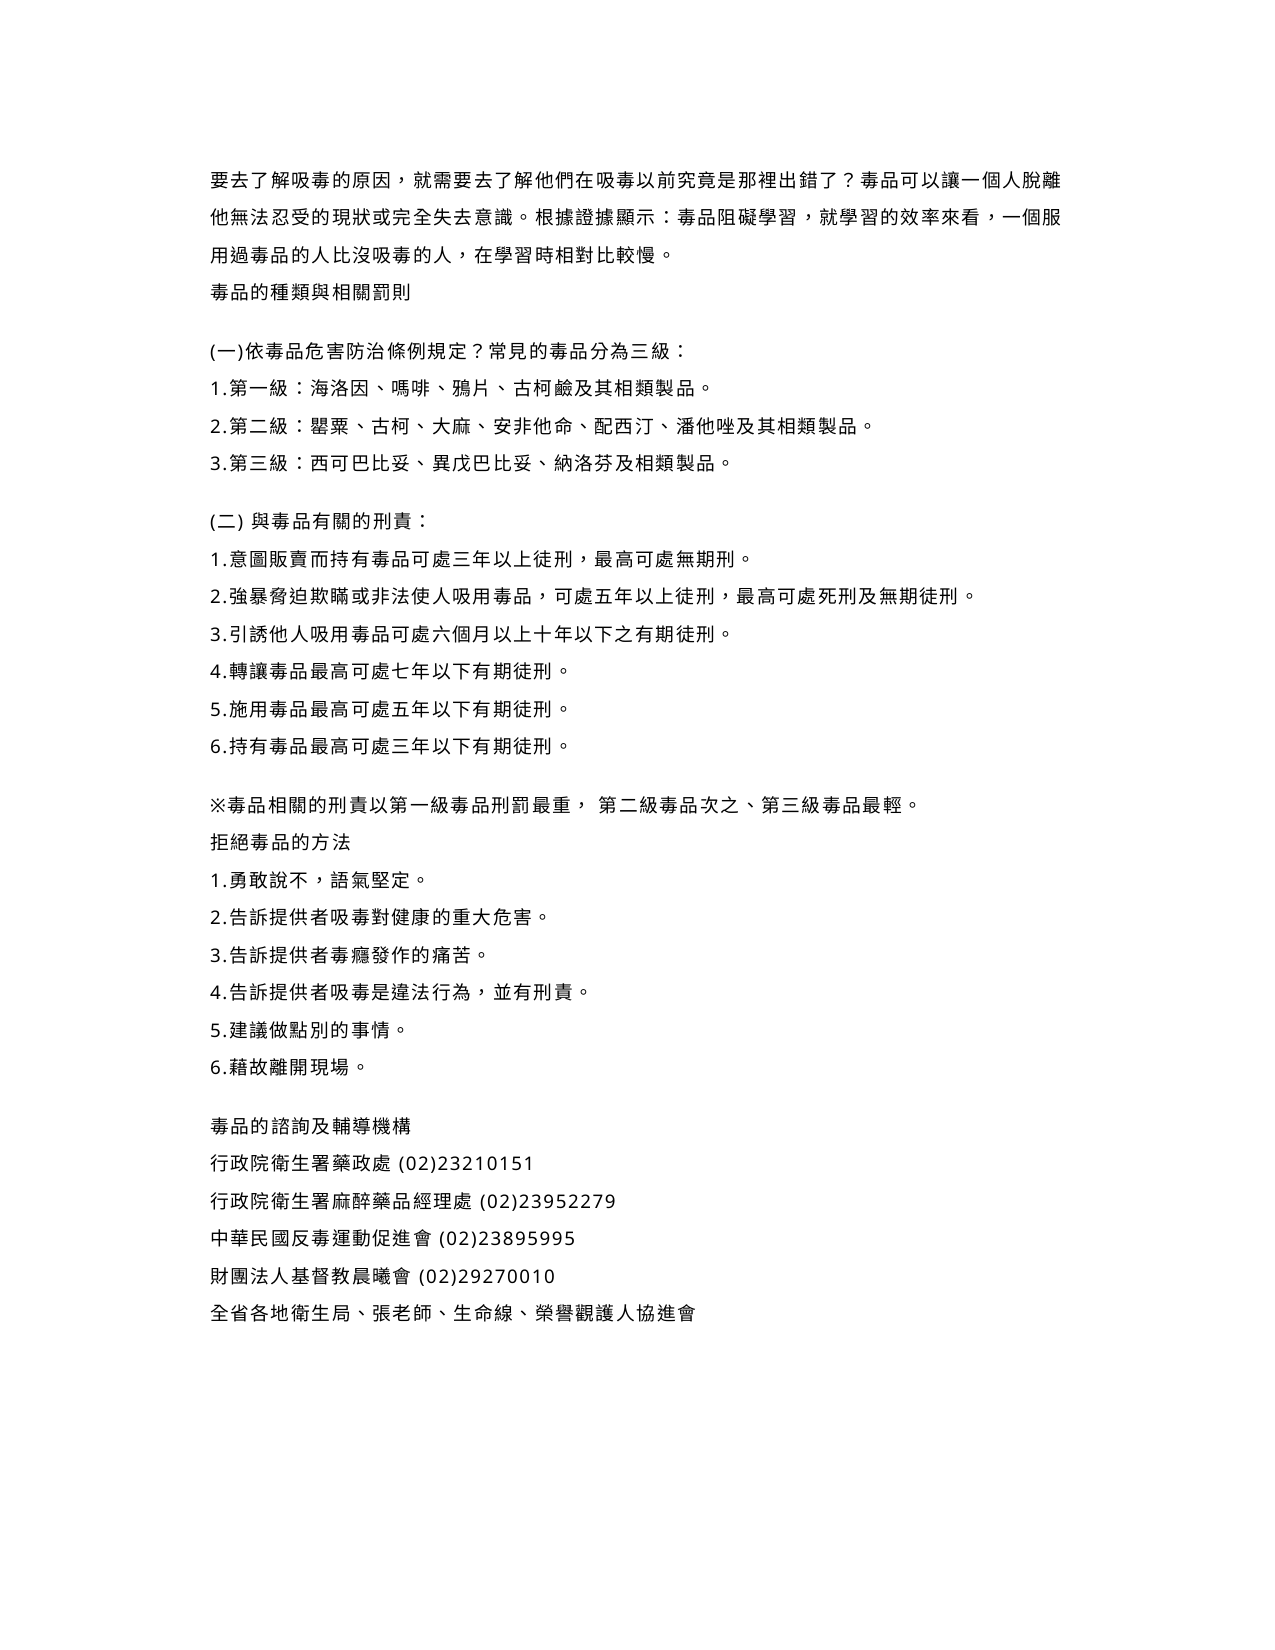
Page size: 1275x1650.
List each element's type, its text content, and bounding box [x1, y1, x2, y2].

table_cell 毒品FM2(中樞神經抑制劑)：俗稱強姦藥丸，服用後步履蹣跚，心神恍惚，記憶力減退，運動失調。長期服用會產生心理與生理的依賴，不服會產生焦慮、憂鬱、躁動、失眠、心悸等症狀。 安非他命：服用後舉止唐突，脈搏加速食慾減退，瞳孔放大。長期服用會產生失眠、急躁不安、心情抑鬱、注意力不集中、妄想、甚至腦、胃出血死亡等狀。 強力膠：服用後興奮、飄浮感、說話模糊、步態不穩。長期服用會產生神智不清、智能缺損等腦性病變、貧血、心律不整、心跳瘁停而死亡。期服會產生焦慮、侷促不安、癲間、視幻覺等症。 鴉片、海洛英、嗎啡：服用後精神弛怠、平衡感與判斷力喪失、言語發生障礙、噁吐、瞳孔萎縮。長期服用會產生體重減輕、短時間間隔性攻擊欲、食慾減退、便秘、性無能、軟弱無力、急於想要依賴藥物等症。 MDMA是一種結構類似安非他命之中樞神經興奮劑，俗稱忘我、亞當、狂喜、快樂丸、搖頭丸。常見的包括白色藥片，紅色（白色）膠囊或粉末形式，口服後會有 愉悅、多話、情緒及活動力亢進的行為特徵。服用後約二十分鐘至一小時會產生作用，濫用效果約可持續數小時。濫用者若在擁擠、高溫的空間下狂歡勁舞，常會因 運動過度導致缺水，產生體溫過高、痙攣，甚至併發肌肉損傷、凝血障礙及急性腎衰竭而導致死亡。服用後在興奮之餘，還會產生食慾不振、牙關緊閉、肌痛、噁 心、運動失調、盜汗、心悸、倦怠及失眠等症狀。 卡門是經常與搖頭丸(快樂丸)合用的濫用藥品，以增加搖頭丸快感及中樞神經視幻覺的效果。毒性作用會引起如：心跳快、頭暈、視幻覺、意識迷亂、無法說話、失眠、流口水、惡心、嘔吐、顫抖、抽搐、肌肉僵硬。 搖腳丸「一粒沙」，主要成分是學名LSD的迷幻劑，是最強烈的精神興奮劑，屬於毒品危害防制條例第二級毒品，LSD的主要作用是中樞交感神經興奮，是最具 活性、最強烈的精神興奮劑，人類受此藥物刺激會產生活力快感，增加聽覺、味覺、顏色觀感，產生錯覺與幻想，並會失去方向感，難以集中精神、情緒快速變換等 現象，服用15至30分鐘即有反應，藥效作用可達6小時以上。如果要達到同一效用，需要1500倍的安非他命，毒性之強由此可見。 他們為什麼會吸毒？ 吸毒者認為毒品是非常有用的，在某些程度上會產生渴望的效果，吸毒者通常因某事困擾而趨使他們去吸毒。 習慣性的吸毒或酗酒，是因為當事人有些不想經歷的痛苦感覺或不好的情緒，通常當人有不愉快的感覺，就會以嗑藥或酗酒當作一種治療。 要去了解吸毒的原因，就需要去了解他們在吸毒以前究竟是那裡出錯了？毒品可以讓一個人脫離他無法忍受的現狀或完全失去意識。根據證據顯示：毒品阻礙學習，就學習的效率來看，一個服用過毒品的人比沒吸毒的人，在學習時相對比較慢。 毒品的種類與相關罰則 (一)依毒品危害防治條例規定？常見的毒品分為三級： 1.第一級：海洛因、嗎啡、鴉片、古柯鹼及其相類製品。 2.第二級：罌粟、古柯、大麻、安非他命、配西汀、潘他唑及其相類製品。 3.第三級：西可巴比妥、異戊巴比妥、納洛芬及相類製品。 (二) 與毒品有關的刑責： 1.意圖販賣而持有毒品可處三年以上徒刑，最高可處無期刑。 2.強暴脅迫欺瞞或非法使人吸用毒品，可處五年以上徒刑，最高可處死刑及無期徒刑。 3.引誘他人吸用毒品可處六個月以上十年以下之有期徒刑。 4.轉讓毒品最高可處七年以下有期徒刑。 5.施用毒品最高可處五年以下有期徒刑。 6.持有毒品最高可處三年以下有期徒刑。 ※毒品相關的刑責以第一級毒品刑罰最重， 第二級毒品次之、第三級毒品最輕。 拒絕毒品的方法 1.勇敢說不，語氣堅定。 2.告訴提供者吸毒對健康的重大危害。 3.告訴提供者毒癮發作的痛苦。 4.告訴提供者吸毒是違法行為，並有刑責。 5.建議做點別的事情。 6.藉故離開現場。 毒品的諮詢及輔導機構 行政院衛生署藥政處 (02)23210151 行政院衛生署麻醉藥品經理處 (02)23952279 中華民國反毒運動促進會 (02)23895995 財團法人基督教晨曦會 (02)29270010 全省各地衛生局、張老師、生命線、榮譽觀護人協進會 [210, 150, 1065, 1342]
